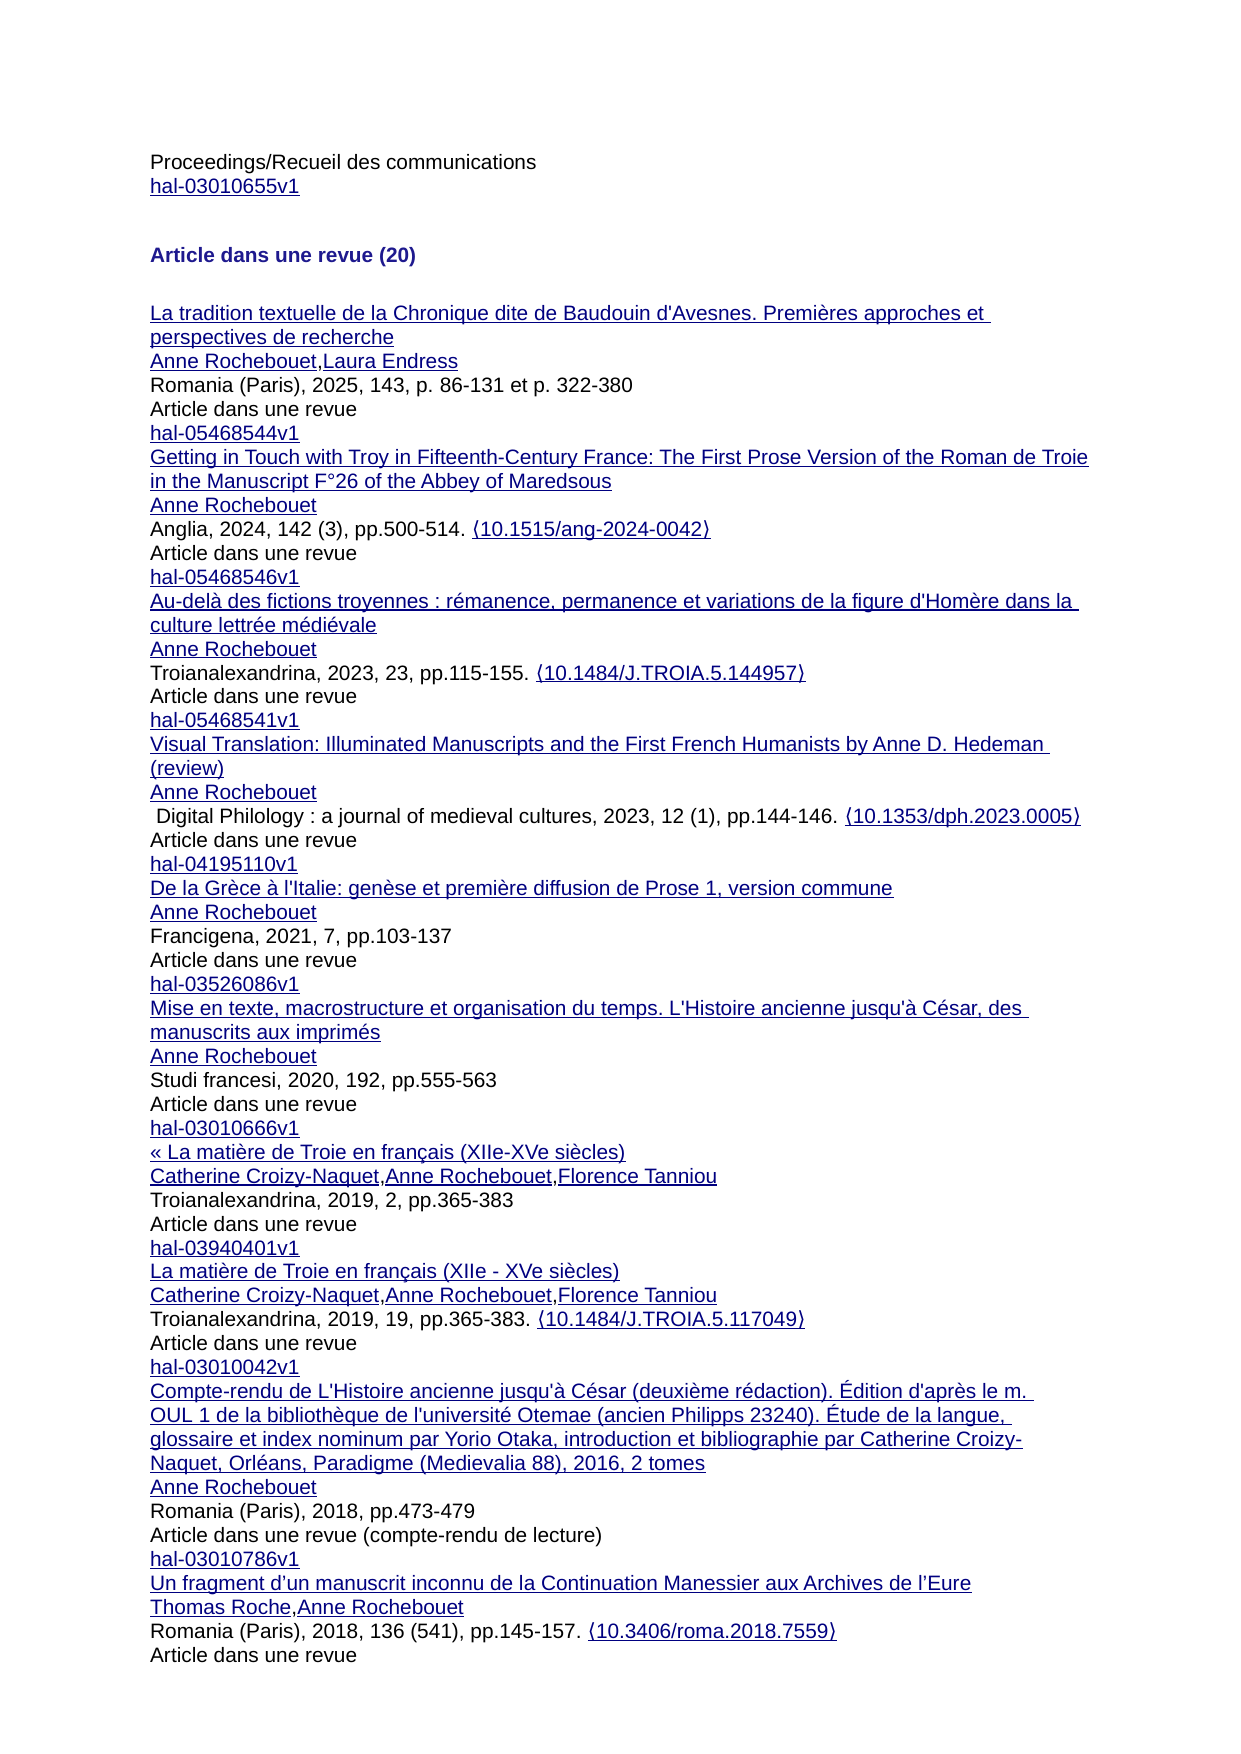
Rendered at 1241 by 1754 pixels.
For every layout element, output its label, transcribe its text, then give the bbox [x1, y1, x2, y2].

table_cell La matière de Troie en français (XIIe - XVe siècles) Catherine Croizy-Naquet,Anne Rochebouet,Florence Tanniou Troianalexandrina, 2019, 19, pp.365-383. ⟨10.1484/J.TROIA.5.117049⟩ Article dans une revue hal-03010042v1 [150, 1259, 1090, 1379]
table_cell « La matière de Troie en français (XIIe-XVe siècles) Catherine Croizy-Naquet,Anne Rochebouet,Florence Tanniou Troianalexandrina, 2019, 2, pp.365-383 Article dans une revue hal-03940401v1 [150, 1140, 1090, 1259]
table_cell Compte-rendu de L'Histoire ancienne jusqu'à César (deuxième rédaction). Édition d'après le m. OUL 1 de la bibliothèque de l'université Otemae (ancien Philipps 23240). Étude de la langue, glossaire et index nominum par Yorio Otaka, introduction et bibliographie par Catherine Croizy-Naquet, Orléans, Paradigme (Medievalia 88), 2016, 2 tomes Anne Rochebouet Romania (Paris), 2018, pp.473-479 Article dans une revue (compte-rendu de lecture) hal-03010786v1 [150, 1379, 1090, 1571]
table_cell Au-delà des fictions troyennes : rémanence, permanence et variations de la figure d'Homère dans la culture lettrée médiévale Anne Rochebouet Troianalexandrina, 2023, 23, pp.115-155. ⟨10.1484/J.TROIA.5.144957⟩ Article dans une revue hal-05468541v1 [150, 589, 1090, 732]
table_cell Un fragment d’un manuscrit inconnu de la Continuation Manessier aux Archives de l’Eure Thomas Roche,Anne Rochebouet Romania (Paris), 2018, 136 (541), pp.145-157. ⟨10.3406/roma.2018.7559⟩ Article dans une revue [150, 1571, 1090, 1667]
table_cell Visual Translation: Illuminated Manuscripts and the First French Humanists by Anne D. Hedeman (review) Anne Rochebouet Digital Philology : a journal of medieval cultures, 2023, 12 (1), pp.144-146. ⟨10.1353/dph.2023.0005⟩ Article dans une revue hal-04195110v1 [150, 732, 1090, 876]
table_header La tradition textuelle de la Chronique dite de Baudouin d'Avesnes. Premières approches et perspectives de recherche Anne Rochebouet,Laura Endress Romania (Paris), 2025, 143, p. 86-131 et p. 322-380 Article dans une revue hal-05468544v1 [150, 301, 1090, 445]
table_cell Proceedings/Recueil des communications hal-03010655v1 [150, 150, 1090, 198]
table_cell Getting in Touch with Troy in Fifteenth-Century France: The First Prose Version of the Roman de Troie in the Manuscript F°26 of the Abbey of Maredsous Anne Rochebouet Anglia, 2024, 142 (3), pp.500-514. ⟨10.1515/ang-2024-0042⟩ Article dans une revue hal-05468546v1 [150, 445, 1090, 588]
subtitle Article dans une revue (20) [150, 243, 1090, 267]
table_cell De la Grèce à l'Italie: genèse et première diffusion de Prose 1, version commune Anne Rochebouet Francigena, 2021, 7, pp.103-137 Article dans une revue hal-03526086v1 [150, 876, 1090, 996]
table_cell Mise en texte, macrostructure et organisation du temps. L'Histoire ancienne jusqu'à César, des manuscrits aux imprimés Anne Rochebouet Studi francesi, 2020, 192, pp.555-563 Article dans une revue hal-03010666v1 [150, 996, 1090, 1139]
